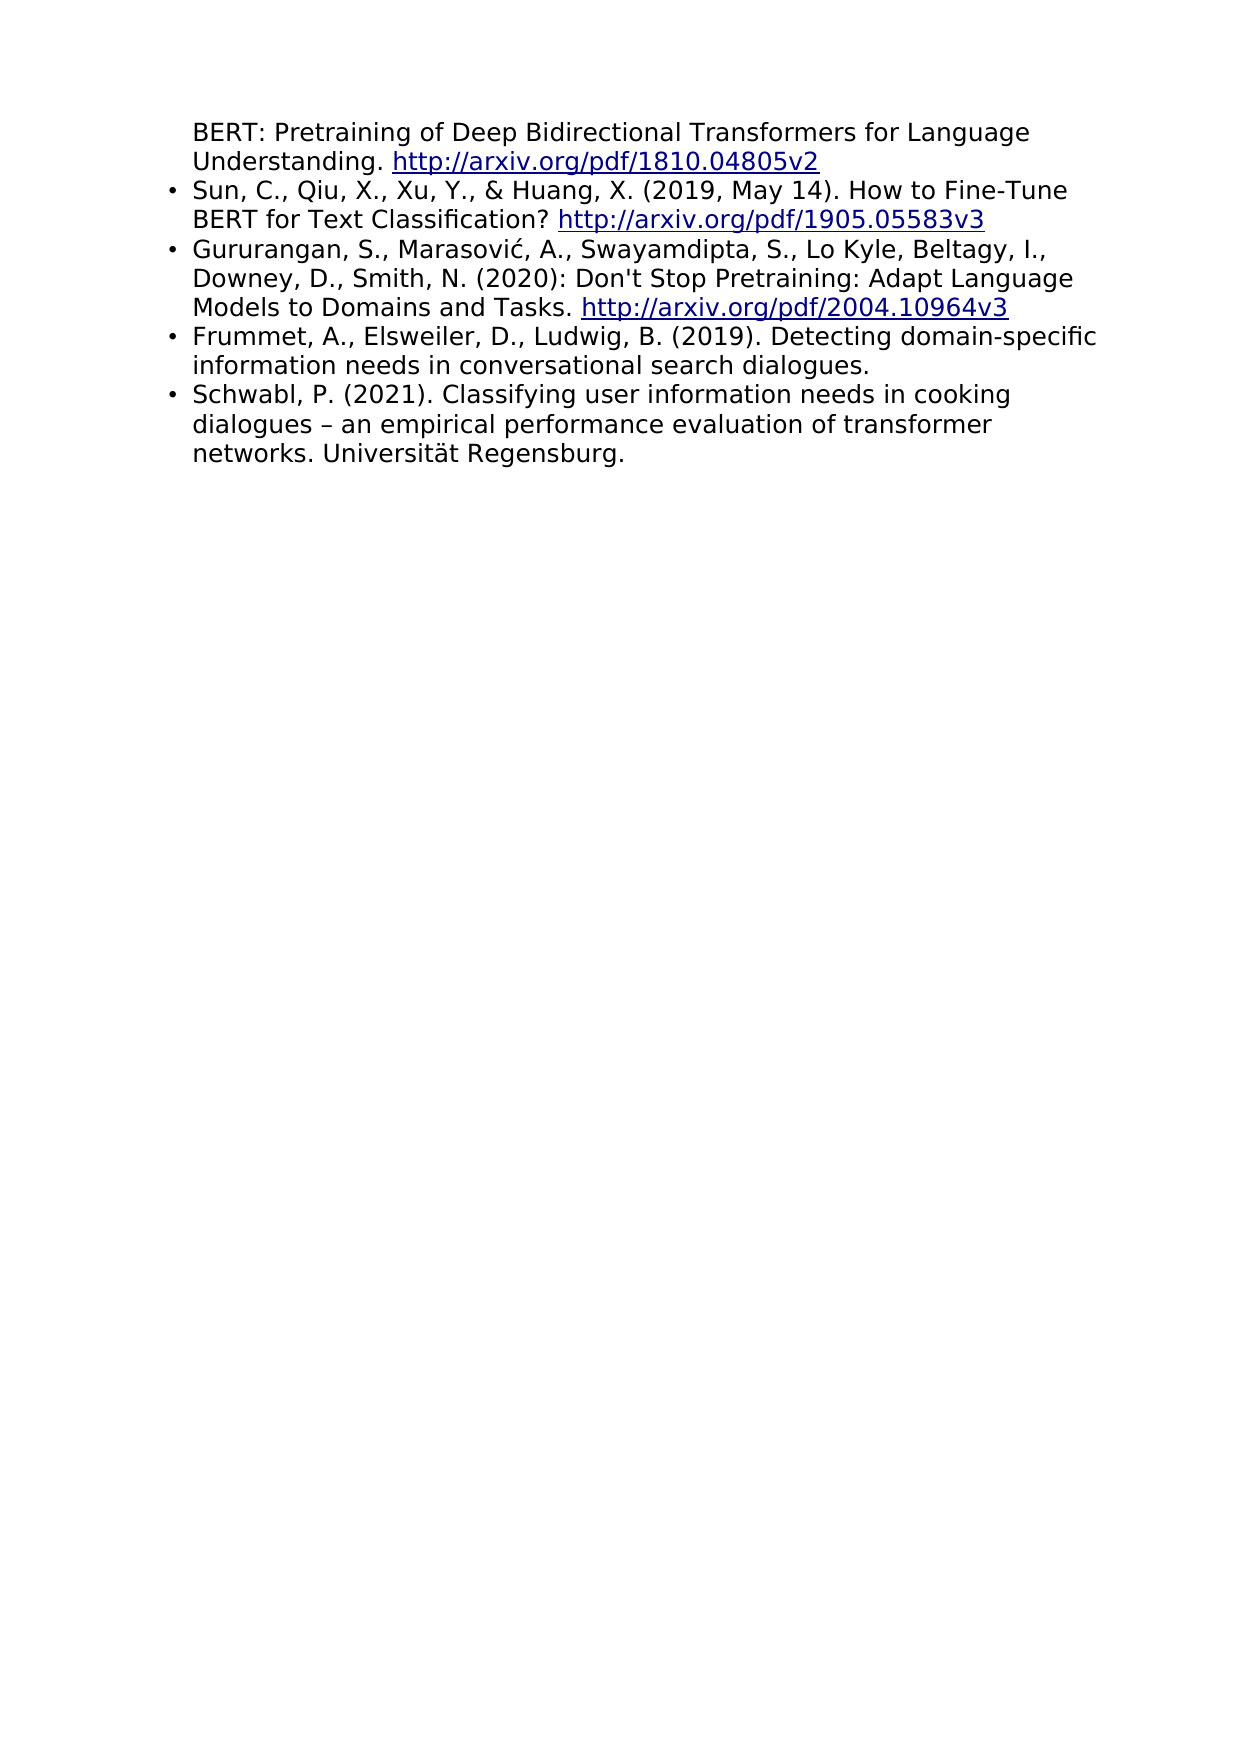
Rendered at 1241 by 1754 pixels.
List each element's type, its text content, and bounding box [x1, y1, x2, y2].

list Frummet, A., Elsweiler, D., Ludwig, B. (2019). Detecting domain-specific information needs in conversational search dialogues. [177, 322, 1122, 381]
list BERT: Pretraining of Deep Bidirectional Transformers for Language Understanding. http://arxiv.org/pdf/1810.04805v2 [177, 118, 1122, 176]
list Sun, C., Qiu, X., Xu, Y., & Huang, X. (2019, May 14). How to Fine-Tune BERT for Text Classification? http://arxiv.org/pdf/1905.05583v3 [177, 176, 1122, 235]
list Schwabl, P. (2021). Classifying user information needs in cooking dialogues – an empirical performance evaluation of transformer networks. Universität Regensburg. [177, 381, 1122, 468]
list Gururangan, S., Marasović, A., Swayamdipta, S., Lo Kyle, Beltagy, I., Downey, D., Smith, N. (2020): Don't Stop Pretraining: Adapt Language Models to Domains and Tasks. http://arxiv.org/pdf/2004.10964v3 [177, 235, 1122, 322]
